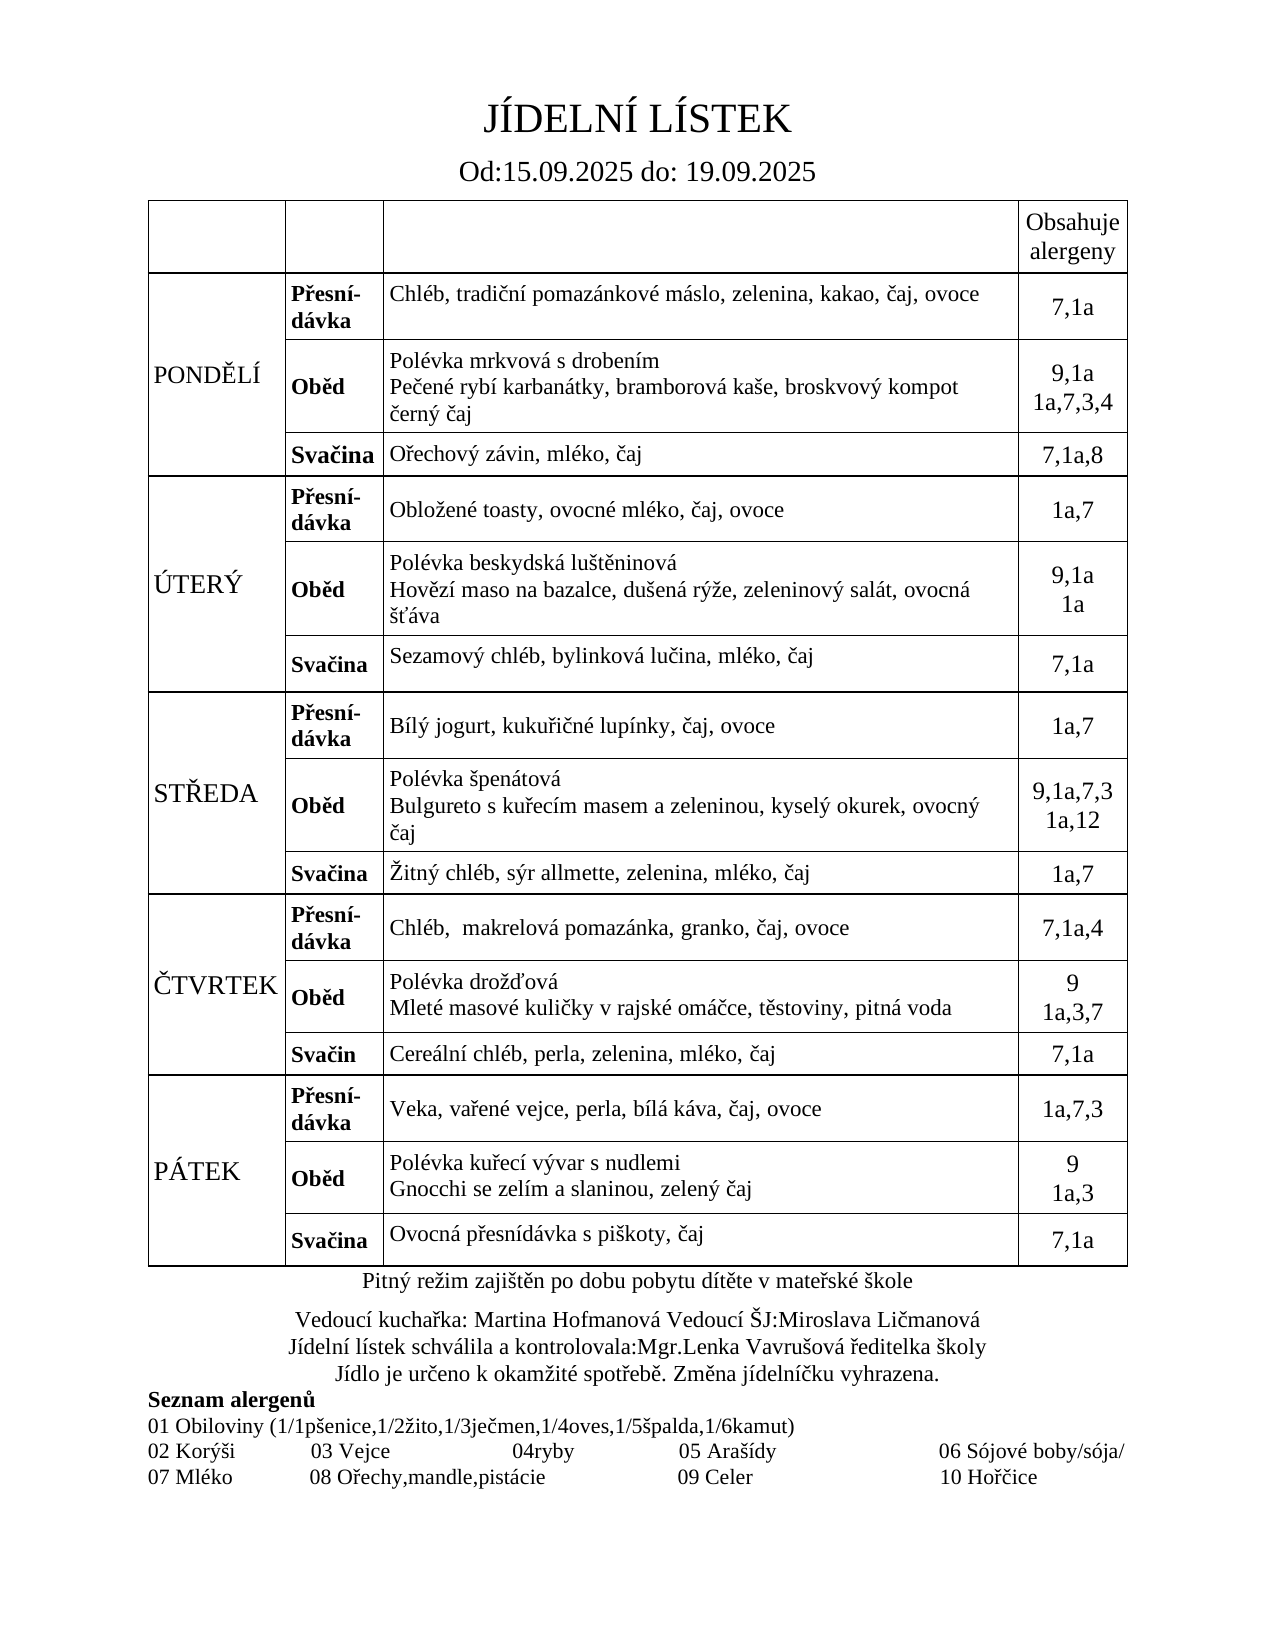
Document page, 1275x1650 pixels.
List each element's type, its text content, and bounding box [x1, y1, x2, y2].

table_header Obsahuje alergeny [1019, 201, 1127, 272]
table_cell ÚTERÝ [149, 477, 285, 691]
table_cell Sezamový chléb, bylinková lučina, mléko, čaj [384, 636, 1018, 691]
table_cell Polévka drožďová Mleté masové kuličky v rajské omáčce, těstoviny, pitná voda [384, 961, 1018, 1032]
table_cell Polévka beskydská luštěninová Hovězí maso na bazalce, dušená rýže, zeleninový salát, ovocná šťáva [384, 542, 1018, 634]
text 02 Korýši 03 Vejce 04ryby 05 Arašídy 06 Sójové boby/sója/ 07 Mléko 08 Ořechy,mandle,pistácie 09 Celer 10 Hořčice [148, 1438, 1127, 1489]
table_cell 1a,7 [1019, 693, 1127, 757]
table_cell 9,1a 1a [1019, 542, 1127, 634]
table_cell Přesní-dávka [286, 477, 383, 541]
table_cell Svačina [286, 852, 383, 893]
table_cell 9,1a,7,3 1a,12 [1019, 759, 1127, 851]
table_cell 7,1a [1019, 1033, 1127, 1074]
table_header [384, 201, 1018, 272]
table_cell PÁTEK [149, 1076, 285, 1265]
table_header [149, 201, 285, 272]
table_cell Chléb, tradiční pomazánkové máslo, zelenina, kakao, čaj, ovoce [384, 274, 1018, 339]
text 01 Obiloviny (1/1pšenice,1/2žito,1/3ječmen,1/4oves,1/5špalda,1/6kamut) [148, 1412, 1127, 1438]
text Jídelní lístek schválila a kontrolovala:Mgr.Lenka Vavrušová ředitelka školy [148, 1333, 1127, 1359]
table_cell Polévka špenátová Bulgureto s kuřecím masem a zeleninou, kyselý okurek, ovocný čaj [384, 759, 1018, 851]
text Od:15.09.2025 do: 19.09.2025 [148, 154, 1127, 188]
table_cell Obložené toasty, ovocné mléko, čaj, ovoce [384, 477, 1018, 541]
text JÍDELNÍ LÍSTEK [148, 94, 1127, 142]
table_cell 1a,7 [1019, 852, 1127, 893]
table_cell 9 1a,3,7 [1019, 961, 1127, 1032]
table_cell STŘEDA [149, 693, 285, 893]
table_cell 9,1a 1a,7,3,4 [1019, 340, 1127, 432]
table_cell Ořechový závin, mléko, čaj [384, 433, 1018, 475]
table_cell 7,1a,4 [1019, 895, 1127, 960]
text Pitný režim zajištěn po dobu pobytu dítěte v mateřské škole [148, 1267, 1127, 1294]
table_cell Cereální chléb, perla, zelenina, mléko, čaj [384, 1033, 1018, 1074]
table_cell Přesní-dávka [286, 1076, 383, 1141]
text Vedoucí kuchařka: Martina Hofmanová Vedoucí ŠJ:Miroslava Ličmanová [148, 1306, 1127, 1333]
table_cell Oběd [286, 1142, 383, 1212]
table_cell Oběd [286, 961, 383, 1032]
table_cell Oběd [286, 542, 383, 634]
table_cell Přesní-dávka [286, 693, 383, 757]
table_cell 9 1a,3 [1019, 1142, 1127, 1212]
table_cell Veka, vařené vejce, perla, bílá káva, čaj, ovoce [384, 1076, 1018, 1141]
table_header [286, 201, 383, 272]
table_cell ČTVRTEK [149, 895, 285, 1074]
table_cell 7,1a,8 [1019, 433, 1127, 475]
table_cell 7,1a [1019, 274, 1127, 339]
table_cell Polévka mrkvová s drobením Pečené rybí karbanátky, bramborová kaše, broskvový kompot černý čaj [384, 340, 1018, 432]
text Seznam alergenů [148, 1386, 1127, 1412]
table_cell Přesní-dávka [286, 274, 383, 339]
table_cell 1a,7 [1019, 477, 1127, 541]
table_cell 7,1a [1019, 1214, 1127, 1265]
table_cell 7,1a [1019, 636, 1127, 691]
table_cell Svačina [286, 433, 383, 475]
table_cell Bílý jogurt, kukuřičné lupínky, čaj, ovoce [384, 693, 1018, 757]
table_cell PONDĚLÍ [149, 274, 285, 475]
table_cell Svačina [286, 1214, 383, 1265]
text Jídlo je určeno k okamžité spotřebě. Změna jídelníčku vyhrazena. [148, 1359, 1127, 1386]
table_cell Chléb, makrelová pomazánka, granko, čaj, ovoce [384, 895, 1018, 960]
table_cell Polévka kuřecí vývar s nudlemi Gnocchi se zelím a slaninou, zelený čaj [384, 1142, 1018, 1212]
table_cell Oběd [286, 340, 383, 432]
table_cell Přesní-dávka [286, 895, 383, 960]
table_cell Svačin [286, 1033, 383, 1074]
table_cell Svačina [286, 636, 383, 691]
table_cell Oběd [286, 759, 383, 851]
table_cell Žitný chléb, sýr allmette, zelenina, mléko, čaj [384, 852, 1018, 893]
table_cell 1a,7,3 [1019, 1076, 1127, 1141]
table_cell Ovocná přesnídávka s piškoty, čaj [384, 1214, 1018, 1265]
